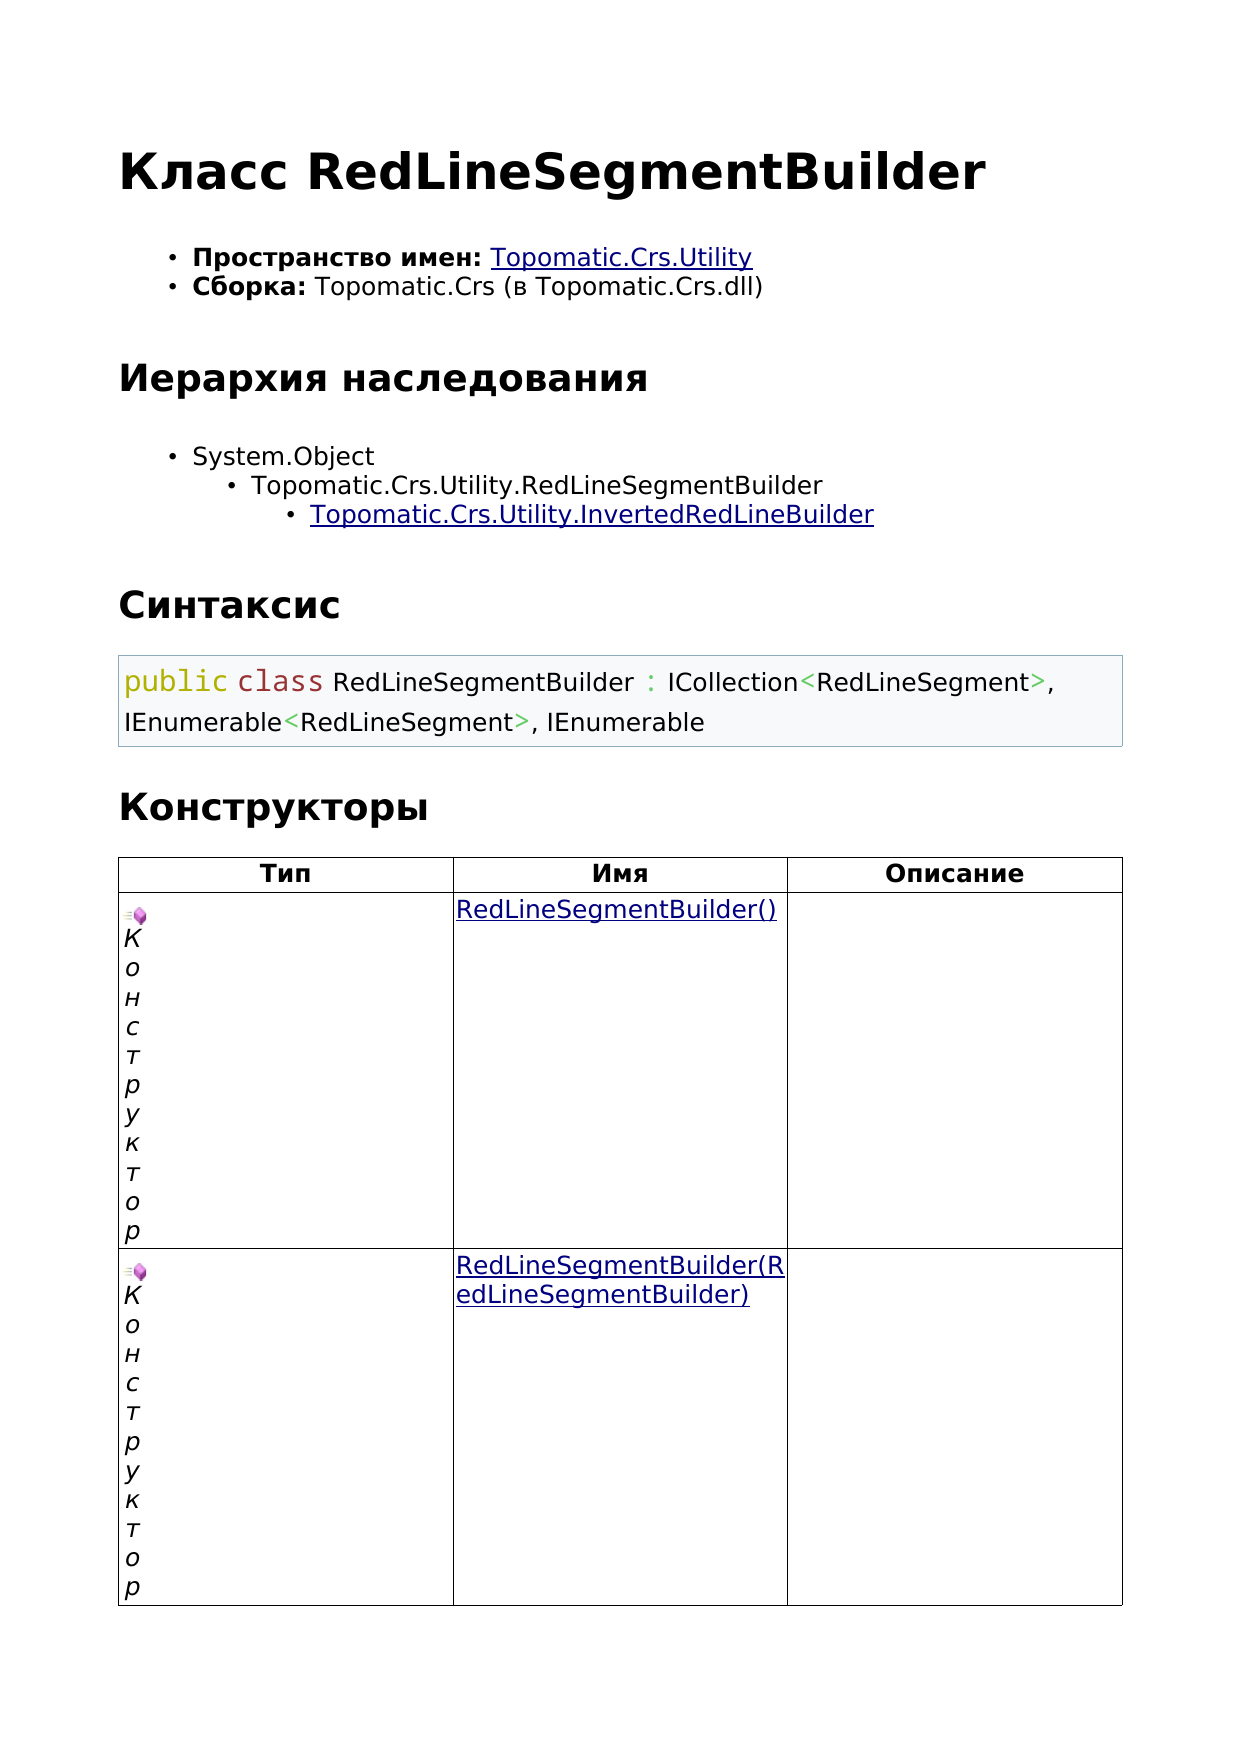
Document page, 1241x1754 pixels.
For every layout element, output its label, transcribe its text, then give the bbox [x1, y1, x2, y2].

subtitle Конструкторы [118, 786, 1122, 829]
table_cell [119, 893, 453, 1248]
table_header Описание [788, 858, 1122, 892]
list Пространство имен: Topomatic.Crs.Utility [177, 243, 1122, 272]
list System.Object [177, 442, 1122, 471]
table_cell [788, 893, 1122, 1248]
table_cell RedLineSegmentBuilder(RedLineSegmentBuilder) [454, 1249, 787, 1605]
table_cell [119, 1249, 453, 1605]
subtitle Иерархия наследования [118, 356, 1122, 400]
picture [121, 907, 147, 925]
table_header Тип [119, 858, 453, 892]
table_cell RedLineSegmentBuilder() [454, 893, 787, 1248]
table_header public class RedLineSegmentBuilder : ICollection<RedLineSegment>, IEnumerable<RedLineSegment>, IEnumerable [119, 656, 1122, 746]
list Topomatic.Crs.Utility.InvertedRedLineBuilder [295, 500, 1122, 529]
subtitle Класс RedLineSegmentBuilder [118, 143, 1122, 201]
table_cell [788, 1249, 1122, 1605]
list Topomatic.Crs.Utility.RedLineSegmentBuilder [236, 471, 1122, 500]
list Сборка: Topomatic.Crs (в Topomatic.Crs.dll) [177, 272, 1122, 302]
table_header Имя [454, 858, 787, 892]
picture [121, 1263, 147, 1281]
subtitle Синтаксис [118, 584, 1122, 627]
